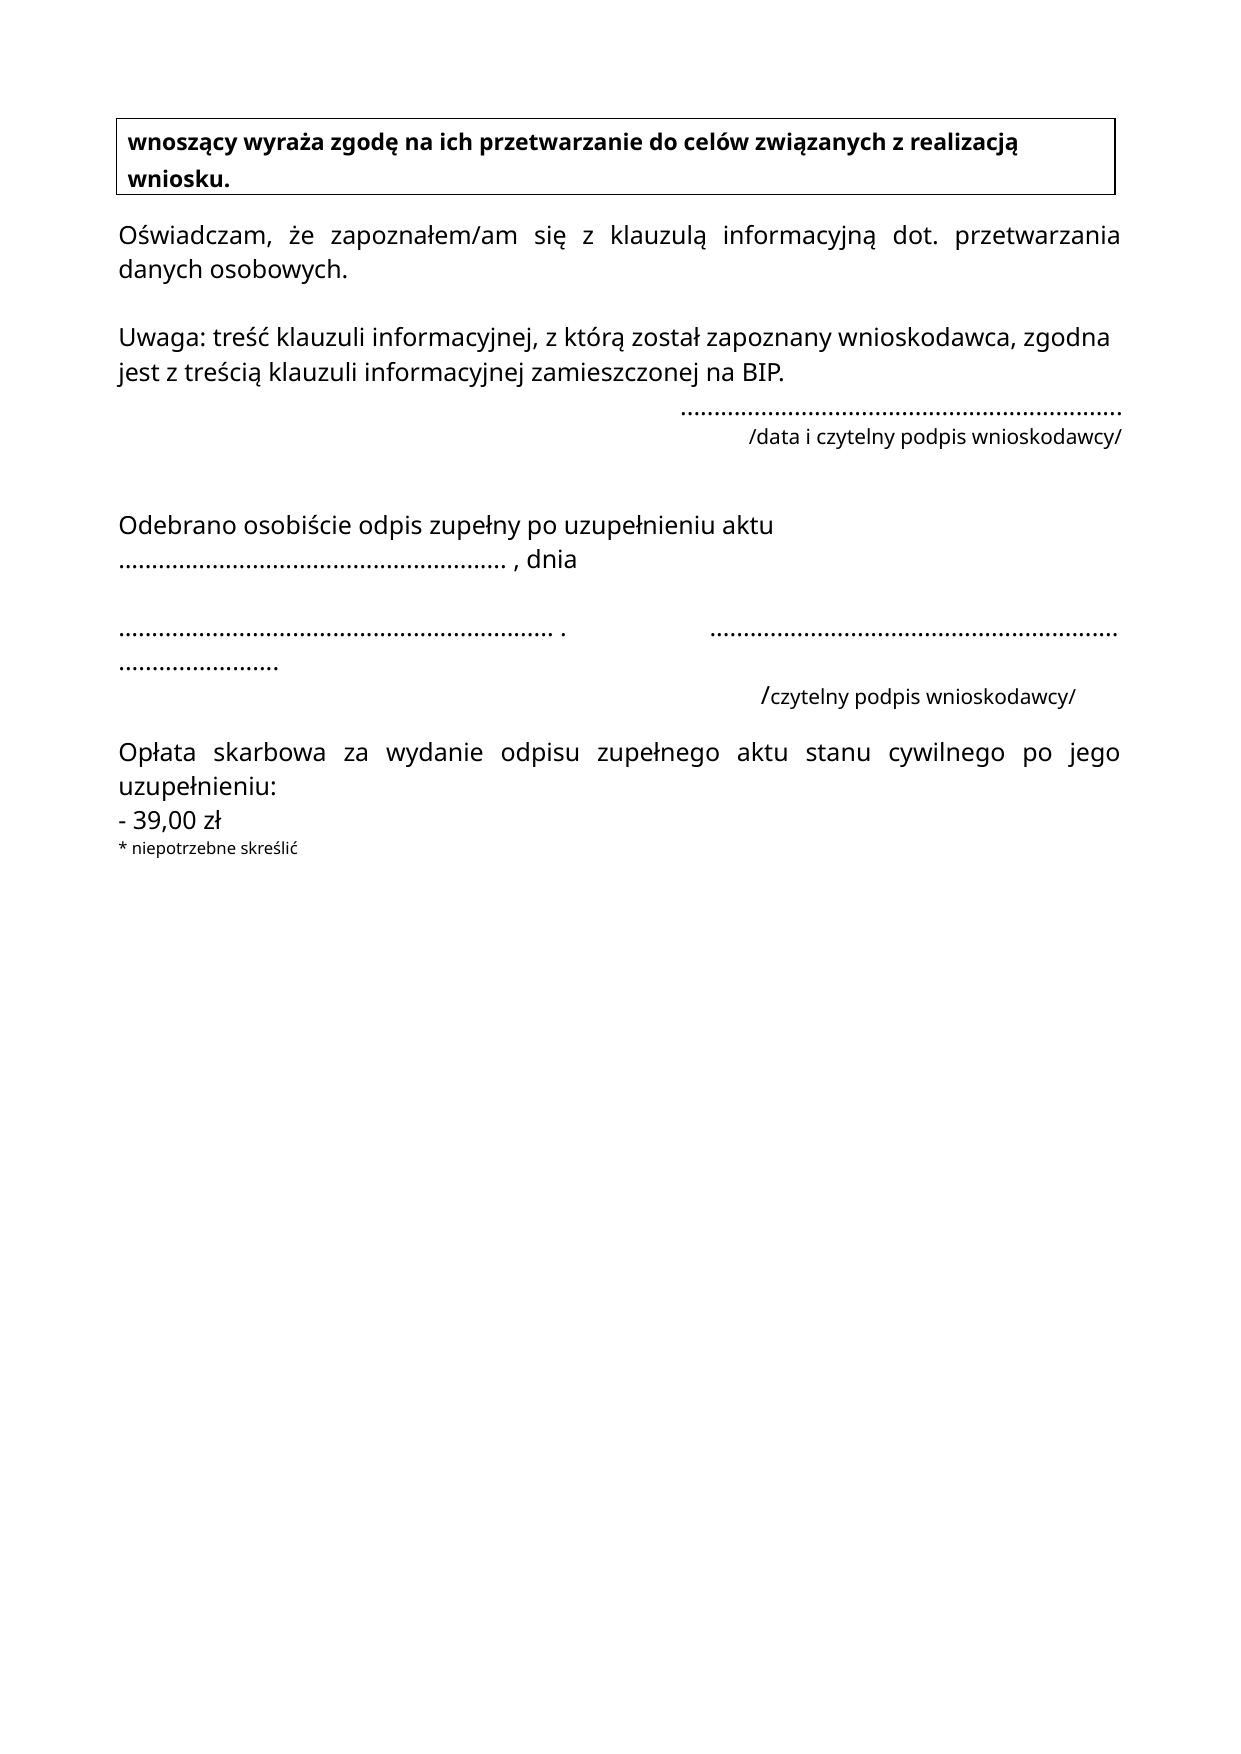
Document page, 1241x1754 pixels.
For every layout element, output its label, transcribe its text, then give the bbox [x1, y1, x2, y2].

text * niepotrzebne skreślić [118, 837, 1122, 859]
text /data i czytelny podpis wnioskodawcy/ [118, 422, 1122, 451]
text ….............................................................. . ..................................................................................... [118, 610, 1122, 678]
text Oświadczam, że zapoznałem/am się z klauzulą informacyjną dot. przetwarzania danych osobowych. [118, 218, 1122, 286]
text .................................................................. [118, 388, 1122, 422]
text /czytelny podpis wnioskodawcy/ [118, 678, 1122, 712]
text Opłata skarbowa za wydanie odpisu zupełnego aktu stanu cywilnego po jego uzupełnieniu: [118, 734, 1122, 803]
text Uwaga: treść klauzuli informacyjnej, z którą został zapoznany wnioskodawca, zgodna jest z treścią klauzuli informacyjnej zamieszczonej na BIP. [118, 320, 1122, 388]
text - 39,00 zł [118, 803, 1122, 837]
text Odebrano osobiście odpis zupełny po uzupełnieniu aktu …....................................................... , dnia [118, 507, 1122, 576]
table_cell wnoszący wyraża zgodę na ich przetwarzanie do celów związanych z realizacją wniosku. [117, 119, 1114, 194]
